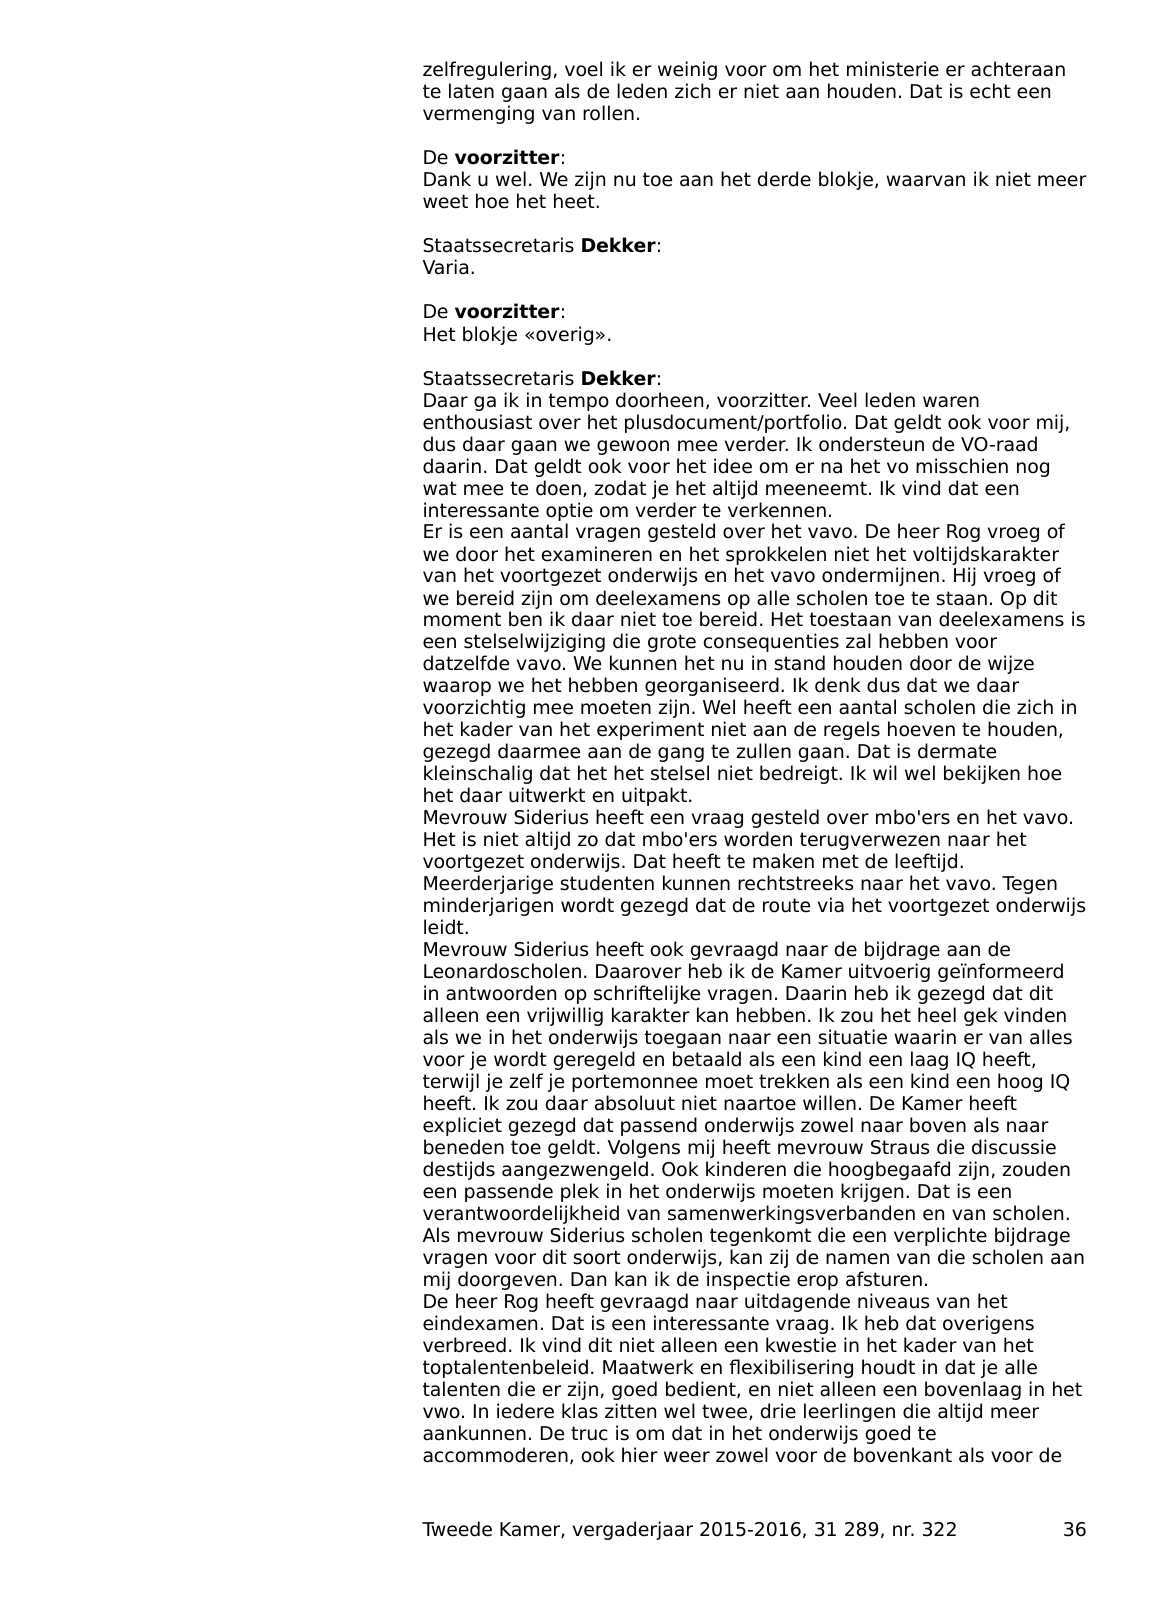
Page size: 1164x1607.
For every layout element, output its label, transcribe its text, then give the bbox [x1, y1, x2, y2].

text Staatssecretaris Dekker: [422, 368, 1087, 389]
text Mevrouw Siderius heeft een vraag gesteld over mbo'ers en het vavo. Het is niet altijd zo dat mbo'ers worden terugverwezen naar het voortgezet onderwijs. Dat heeft te maken met de leeftijd. Meerderjarige studenten kunnen rechtstreeks naar het vavo. Tegen minderjarigen wordt gezegd dat de route via het voortgezet onderwijs leidt. [422, 807, 1087, 939]
text Staatssecretaris Dekker: [422, 235, 1087, 257]
text Mevrouw Siderius heeft ook gevraagd naar de bijdrage aan de Leonardoscholen. Daarover heb ik de Kamer uitvoerig geïnformeerd in antwoorden op schriftelijke vragen. Daarin heb ik gezegd dat dit alleen een vrijwillig karakter kan hebben. Ik zou het heel gek vinden als we in het onderwijs toegaan naar een situatie waarin er van alles voor je wordt geregeld en betaald als een kind een laag IQ heeft, terwijl je zelf je portemonnee moet trekken als een kind een hoog IQ heeft. Ik zou daar absoluut niet naartoe willen. De Kamer heeft expliciet gezegd dat passend onderwijs zowel naar boven als naar beneden toe geldt. Volgens mij heeft mevrouw Straus die discussie destijds aangezwengeld. Ook kinderen die hoogbegaafd zijn, zouden een passende plek in het onderwijs moeten krijgen. Dat is een verantwoordelijkheid van samenwerkingsverbanden en van scholen. Als mevrouw Siderius scholen tegenkomt die een verplichte bijdrage vragen voor dit soort onderwijs, kan zij de namen van die scholen aan mij doorgeven. Dan kan ik de inspectie erop afsturen. [422, 939, 1087, 1291]
text De voorzitter: [422, 301, 1087, 323]
text Het blokje «overig». [422, 323, 1087, 345]
text Er is een aantal vragen gesteld over het vavo. De heer Rog vroeg of we door het examineren en het sprokkelen niet het voltijdskarakter van het voortgezet onderwijs en het vavo ondermijnen. Hij vroeg of we bereid zijn om deelexamens op alle scholen toe te staan. Op dit moment ben ik daar niet toe bereid. Het toestaan van deelexamens is een stelselwijziging die grote consequenties zal hebben voor datzelfde vavo. We kunnen het nu in stand houden door de wijze waarop we het hebben georganiseerd. Ik denk dus dat we daar voorzichtig mee moeten zijn. Wel heeft een aantal scholen die zich in het kader van het experiment niet aan de regels hoeven te houden, gezegd daarmee aan de gang te zullen gaan. Dat is dermate kleinschalig dat het het stelsel niet bedreigt. Ik wil wel bekijken hoe het daar uitwerkt en uitpakt. [422, 521, 1087, 807]
text zelfregulering, voel ik er weinig voor om het ministerie er achteraan te laten gaan als de leden zich er niet aan houden. Dat is echt een vermenging van rollen. [422, 59, 1087, 125]
text Dank u wel. We zijn nu toe aan het derde blokje, waarvan ik niet meer weet hoe het heet. [422, 169, 1087, 213]
text De voorzitter: [422, 147, 1087, 169]
text Daar ga ik in tempo doorheen, voorzitter. Veel leden waren enthousiast over het plusdocument/portfolio. Dat geldt ook voor mij, dus daar gaan we gewoon mee verder. Ik ondersteun de VO-raad daarin. Dat geldt ook voor het idee om er na het vo misschien nog wat mee te doen, zodat je het altijd meeneemt. Ik vind dat een interessante optie om verder te verkennen. [422, 389, 1087, 521]
text Varia. [422, 257, 1087, 279]
text De heer Rog heeft gevraagd naar uitdagende niveaus van het eindexamen. Dat is een interessante vraag. Ik heb dat overigens verbreed. Ik vind dit niet alleen een kwestie in het kader van het toptalentenbeleid. Maatwerk en flexibilisering houdt in dat je alle talenten die er zijn, goed bedient, en niet alleen een bovenlaag in het vwo. In iedere klas zitten wel twee, drie leerlingen die altijd meer aankunnen. De truc is om dat in het onderwijs goed te accommoderen, ook hier weer zowel voor de bovenkant als voor de [422, 1291, 1087, 1467]
